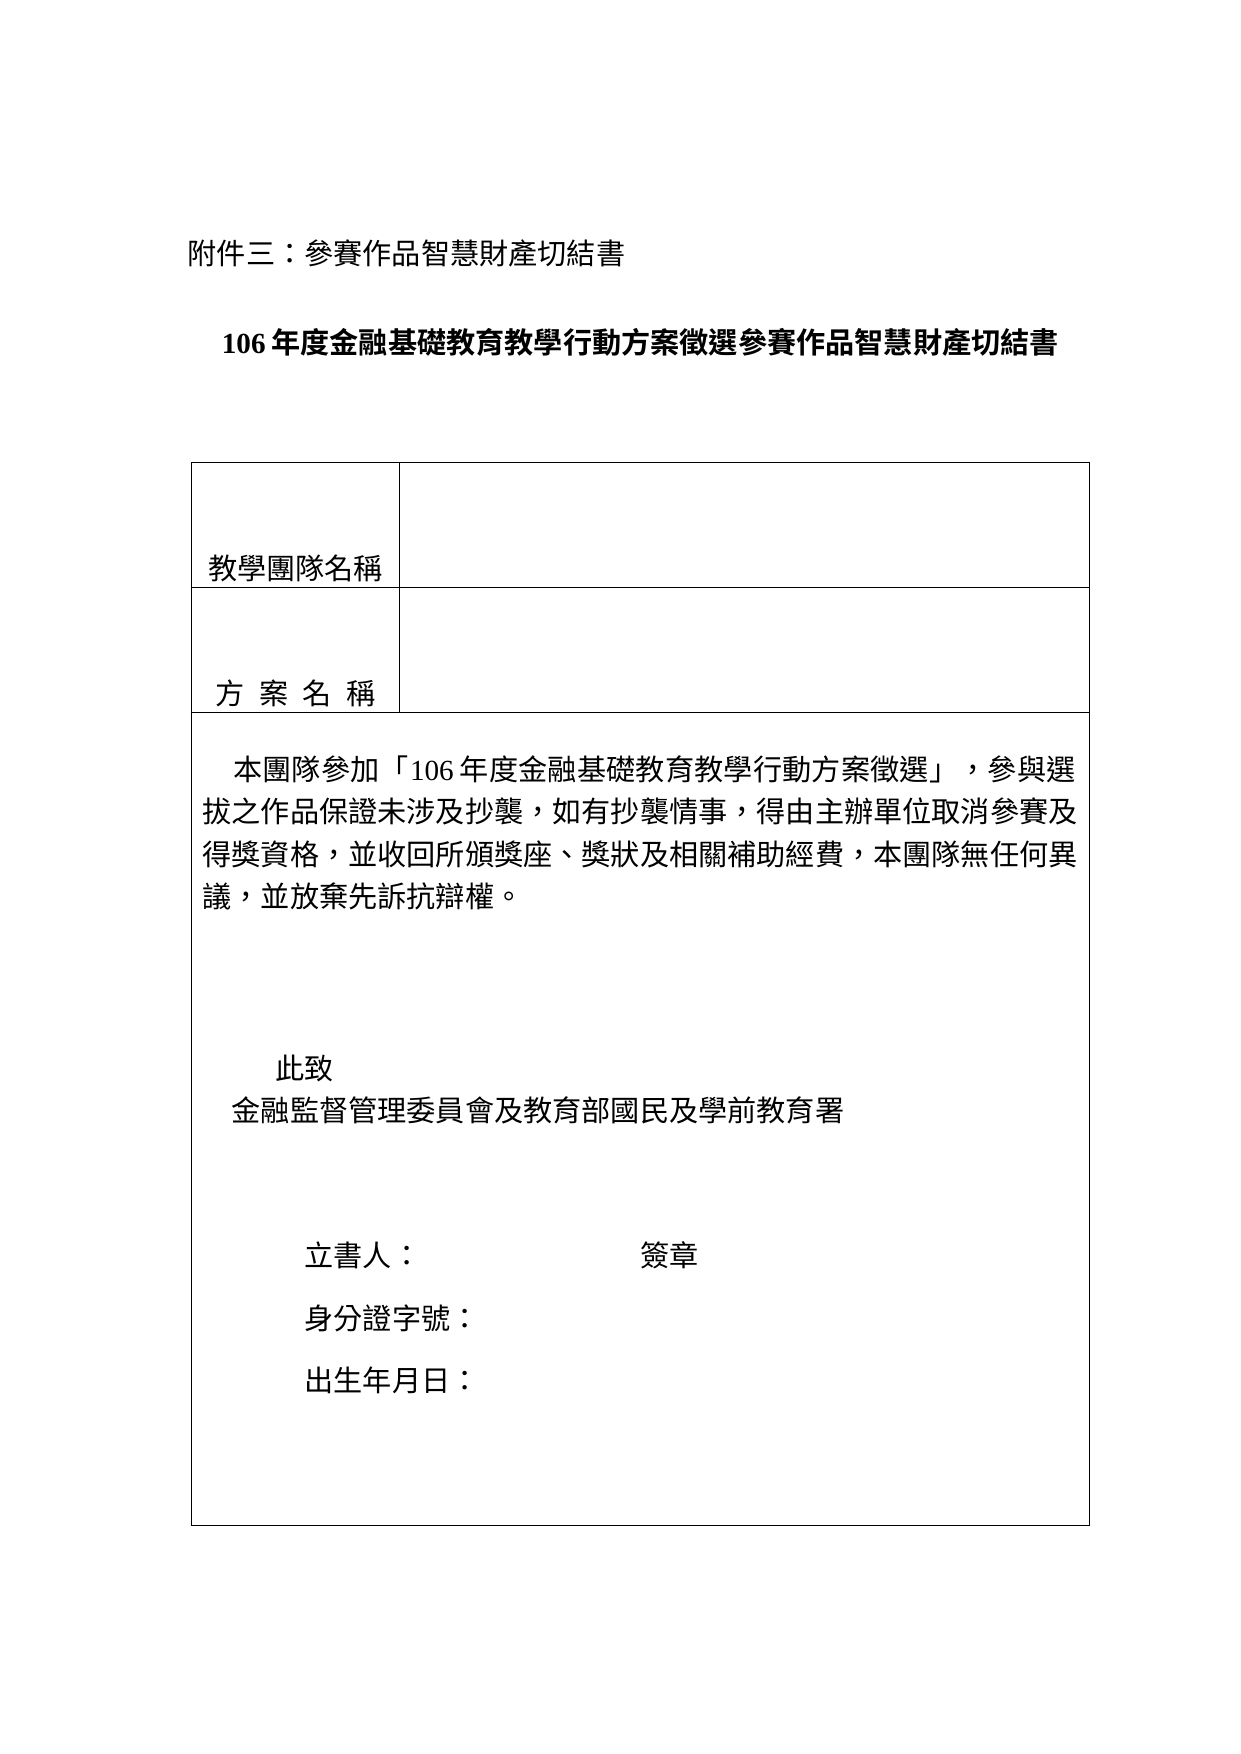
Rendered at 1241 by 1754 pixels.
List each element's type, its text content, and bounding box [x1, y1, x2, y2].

table_cell 本團隊參加「106年度金融基礎教育教學行動方案徵選」，參與選拔之作品保證未涉及抄襲，如有抄襲情事，得由主辦單位取消參賽及得獎資格，並收回所頒獎座、獎狀及相關補助經費，本團隊無任何異議，並放棄先訴抗辯權。 此致 金融監督管理委員會及教育部國民及學前教育署 立書人： 簽章 身分證字號： 出生年月日： [192, 713, 1089, 1525]
table_cell [400, 588, 1089, 712]
text 附件三：參賽作品智慧財產切結書 [187, 231, 1093, 273]
table_header [400, 463, 1089, 587]
text 106年度金融基礎教育教學行動方案徵選參賽作品智慧財產切結書 [187, 319, 1093, 362]
table_header 教學團隊名稱 [192, 463, 399, 587]
table_cell 方 案 名 稱 [192, 588, 399, 712]
